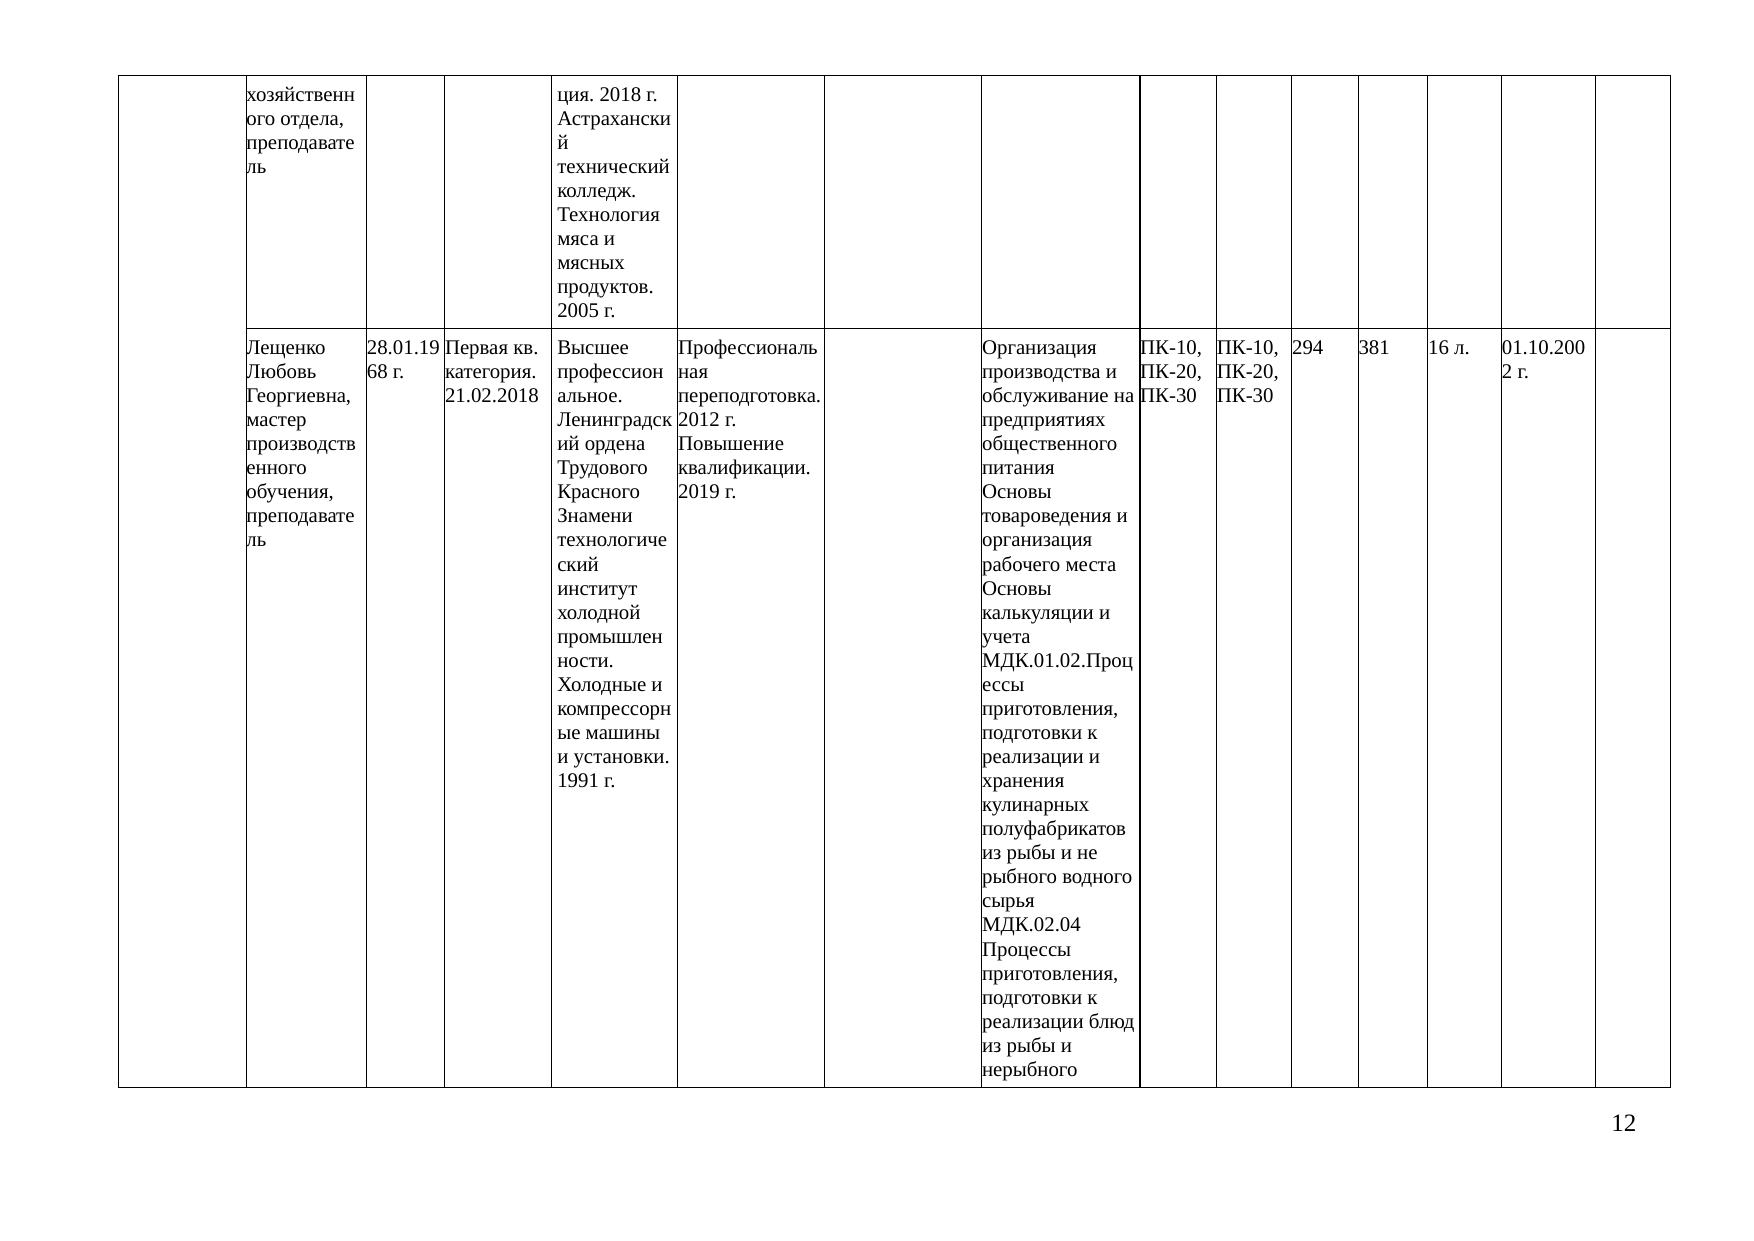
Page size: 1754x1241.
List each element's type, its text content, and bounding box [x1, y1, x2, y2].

table_cell 16 л. [1428, 329, 1501, 1087]
table_cell [1502, 76, 1595, 328]
table_cell Профессиональная переподготовка. 2012 г. Повышение квалификации. 2019 г. [678, 329, 824, 1087]
table_cell [825, 329, 981, 1087]
table_cell ПК-10, ПК-20, ПК-30 [1217, 329, 1291, 1087]
table_cell [1141, 76, 1216, 328]
table_cell [367, 76, 444, 328]
table_cell 294 [1292, 329, 1358, 1087]
table_cell [1359, 76, 1427, 328]
table_cell [982, 76, 1139, 328]
table_cell [1596, 329, 1670, 1087]
table_cell 01.10.2002 г. [1502, 329, 1595, 1087]
table_cell [445, 76, 551, 328]
table_cell [1217, 76, 1291, 328]
table_cell Первая кв. категория. 21.02.2018 [445, 329, 551, 1087]
table_cell [1596, 76, 1670, 328]
table_cell 381 [1359, 329, 1427, 1087]
table_cell ПК-10, ПК-20, ПК-30 [1141, 329, 1216, 1087]
table_cell [678, 76, 824, 328]
table_cell Организация производства и обслуживание на предприятиях общественного питания Основы товароведения и организация рабочего места Основы калькуляции и учета МДК.01.02.Процессы приготовления, подготовки к реализации и хранения кулинарных полуфабрикатов из рыбы и не рыбного водного сырья МДК.02.04 Процессы приготовления, подготовки к реализации блюд из рыбы и нерыбного [982, 329, 1139, 1087]
table_cell [825, 76, 981, 328]
table_cell Высшее профессиональное. Ленинградский ордена Трудового Красного Знамени технологический институт холодной промышленности. Холодные и компрессорные машины и установки. 1991 г. [552, 329, 677, 1087]
table_cell 28.01.1968 г. [367, 329, 444, 1087]
table_cell Лещенко Любовь Георгиевна, мастер производственного обучения, преподаватель [247, 329, 366, 1087]
table_cell ция. 2018 г. Астраханский технический колледж. Технология мяса и мясных продуктов. 2005 г. [552, 76, 677, 328]
table_cell [1292, 76, 1358, 328]
table_cell [119, 76, 246, 1087]
table_cell [1428, 76, 1501, 328]
table_cell хозяйственного отдела, преподаватель [247, 76, 366, 328]
